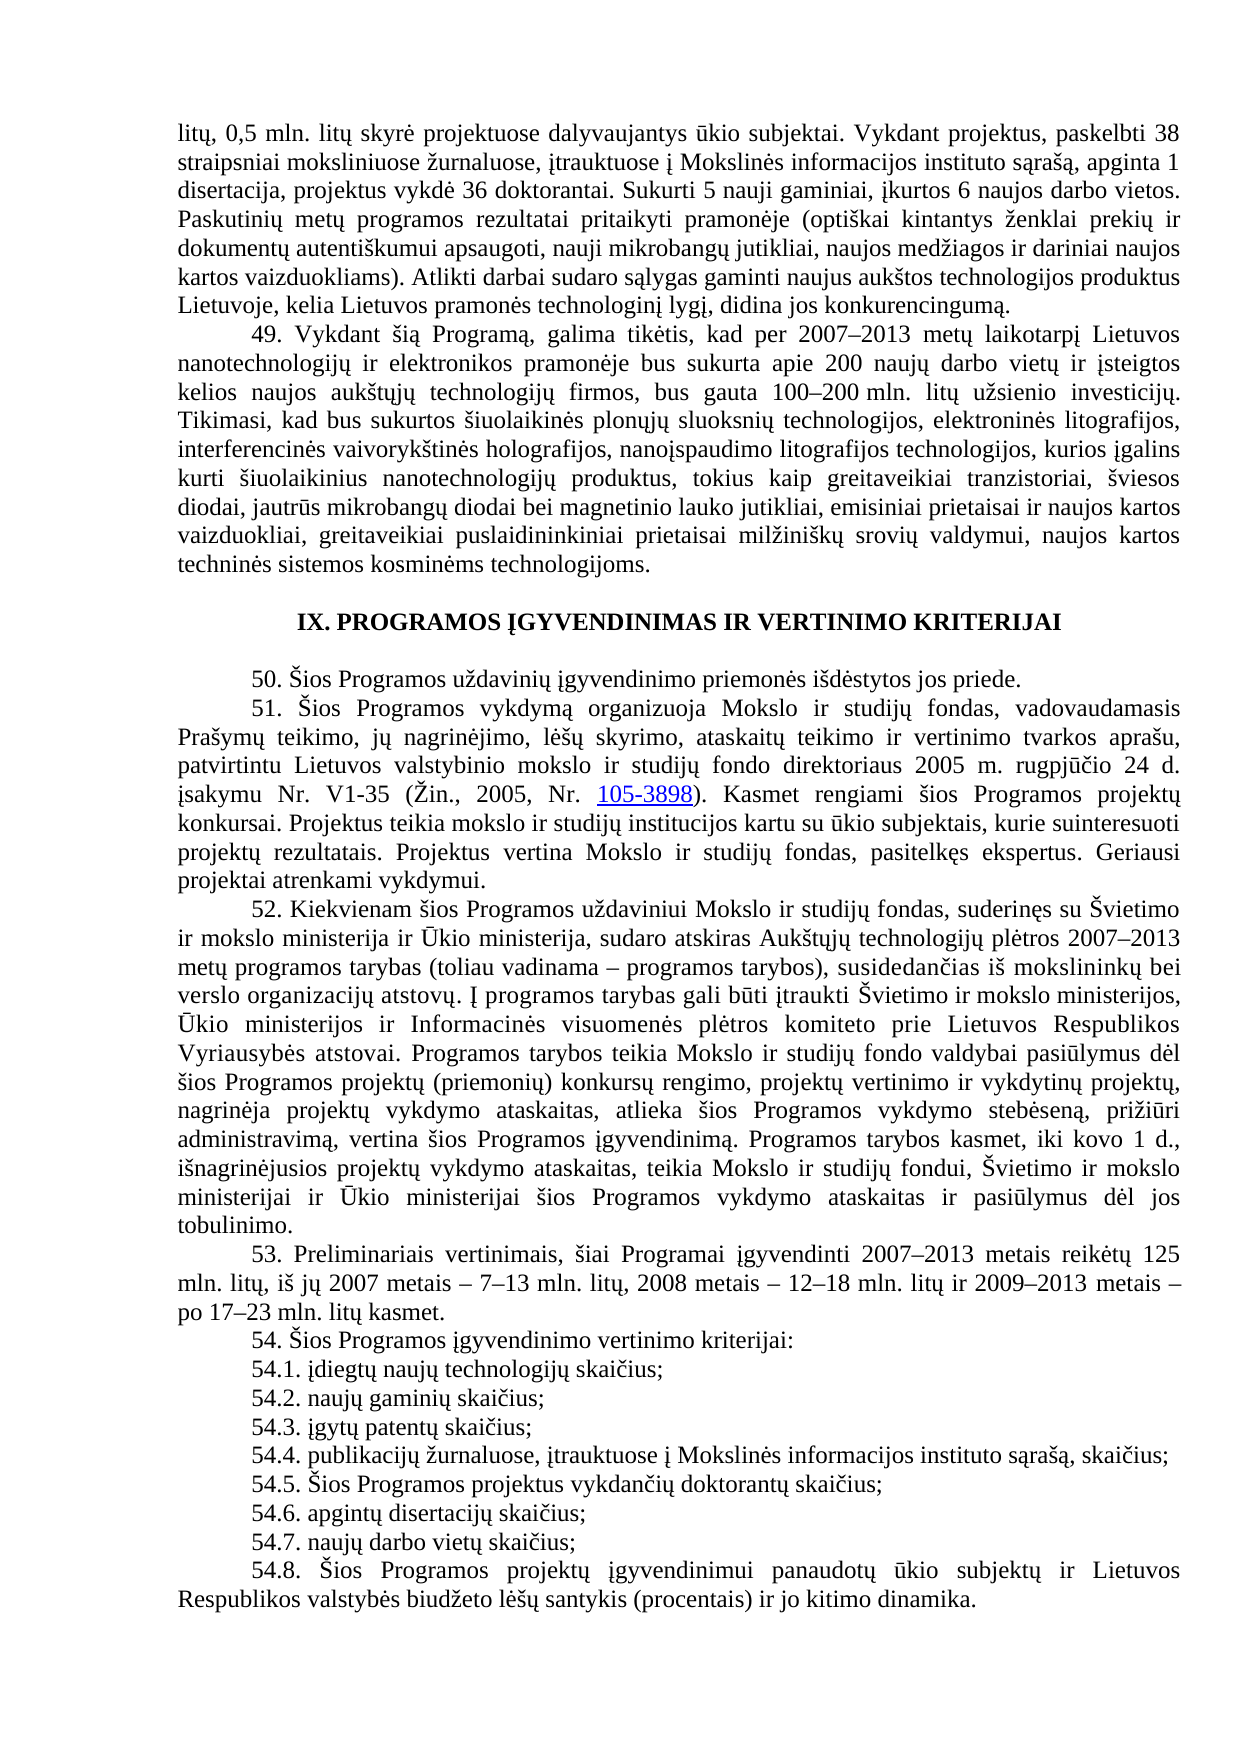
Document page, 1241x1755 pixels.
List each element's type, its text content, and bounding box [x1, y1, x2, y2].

text 54.8. Šios Programos projektų įgyvendinimui panaudotų ūkio subjektų ir Lietuvos Respublikos valstybės biudžeto lėšų santykis (procentais) ir jo kitimo dinamika. [177, 1556, 1181, 1613]
text litų, 0,5 mln. litų skyrė projektuose dalyvaujantys ūkio subjektai. Vykdant projektus, paskelbti 38 straipsniai moksliniuose žurnaluose, įtrauktuose į Mokslinės informacijos instituto sąrašą, apginta 1 disertacija, projektus vykdė 36 doktorantai. Sukurti 5 nauji gaminiai, įkurtos 6 naujos darbo vietos. Paskutinių metų programos rezultatai pritaikyti pramonėje (optiškai kintantys ženklai prekių ir dokumentų autentiškumui apsaugoti, nauji mikrobangų jutikliai, naujos medžiagos ir dariniai naujos kartos vaizduokliams). Atlikti darbai sudaro sąlygas gaminti naujus aukštos technologijos produktus Lietuvoje, kelia Lietuvos pramonės technologinį lygį, didina jos konkurencingumą. [177, 118, 1181, 319]
text 54.2. naujų gaminių skaičius; [177, 1383, 1181, 1412]
text 53. Preliminariais vertinimais, šiai Programai įgyvendinti 2007–2013 metais reikėtų 125 mln. litų, iš jų 2007 metais – 7–13 mln. litų, 2008 metais – 12–18 mln. litų ir 2009–2013 metais – po 17–23 mln. litų kasmet. [177, 1239, 1181, 1326]
text 54.1. įdiegtų naujų technologijų skaičius; [177, 1354, 1181, 1383]
text 50. Šios Programos uždavinių įgyvendinimo priemonės išdėstytos jos priede. [177, 664, 1181, 693]
text 54.6. apgintų disertacijų skaičius; [177, 1498, 1181, 1527]
text 51. Šios Programos vykdymą organizuoja Mokslo ir studijų fondas, vadovaudamasis Prašymų teikimo, jų nagrinėjimo, lėšų skyrimo, ataskaitų teikimo ir vertinimo tvarkos aprašu, patvirtintu Lietuvos valstybinio mokslo ir studijų fondo direktoriaus 2005 m. rugpjūčio 24 d. įsakymu Nr. V1-35 (Žin., 2005, Nr. 105-3898). Kasmet rengiami šios Programos projektų konkursai. Projektus teikia mokslo ir studijų institucijos kartu su ūkio subjektais, kurie suinteresuoti projektų rezultatais. Projektus vertina Mokslo ir studijų fondas, pasitelkęs ekspertus. Geriausi projektai atrenkami vykdymui. [177, 693, 1181, 894]
text 54.3. įgytų patentų skaičius; [177, 1412, 1181, 1441]
text 49. Vykdant šią Programą, galima tikėtis, kad per 2007–2013 metų laikotarpį Lietuvos nanotechnologijų ir elektronikos pramonėje bus sukurta apie 200 naujų darbo vietų ir įsteigtos kelios naujos aukštųjų technologijų firmos, bus gauta 100–200 mln. litų užsienio investicijų. Tikimasi, kad bus sukurtos šiuolaikinės plonųjų sluoksnių technologijos, elektroninės litografijos, interferencinės vaivorykštinės holografijos, nanoįspaudimo litografijos technologijos, kurios įgalins kurti šiuolaikinius nanotechnologijų produktus, tokius kaip greitaveikiai tranzistoriai, šviesos diodai, jautrūs mikrobangų diodai bei magnetinio lauko jutikliai, emisiniai prietaisai ir naujos kartos vaizduokliai, greitaveikiai puslaidininkiniai prietaisai milžiniškų srovių valdymui, naujos kartos techninės sistemos kosminėms technologijoms. [177, 319, 1181, 578]
text 54.5. Šios Programos projektus vykdančių doktorantų skaičius; [177, 1469, 1181, 1498]
text 54.4. publikacijų žurnaluose, įtrauktuose į Mokslinės informacijos instituto sąrašą, skaičius; [177, 1441, 1181, 1469]
text 54.7. naujų darbo vietų skaičius; [177, 1527, 1181, 1556]
text IX. PROGRAMOS ĮGYVENDINIMAS IR VERTINIMO KRITERIJAI [177, 607, 1181, 636]
text 54. Šios Programos įgyvendinimo vertinimo kriterijai: [177, 1326, 1181, 1354]
text 52. Kiekvienam šios Programos uždaviniui Mokslo ir studijų fondas, suderinęs su Švietimo ir mokslo ministerija ir Ūkio ministerija, sudaro atskiras Aukštųjų technologijų plėtros 2007–2013 metų programos tarybas (toliau vadinama – programos tarybos), susidedančias iš mokslininkų bei verslo organizacijų atstovų. Į programos tarybas gali būti įtraukti Švietimo ir mokslo ministerijos, Ūkio ministerijos ir Informacinės visuomenės plėtros komiteto prie Lietuvos Respublikos Vyriausybės atstovai. Programos tarybos teikia Mokslo ir studijų fondo valdybai pasiūlymus dėl šios Programos projektų (priemonių) konkursų rengimo, projektų vertinimo ir vykdytinų projektų, nagrinėja projektų vykdymo ataskaitas, atlieka šios Programos vykdymo stebėseną, prižiūri administravimą, vertina šios Programos įgyvendinimą. Programos tarybos kasmet, iki kovo 1 d., išnagrinėjusios projektų vykdymo ataskaitas, teikia Mokslo ir studijų fondui, Švietimo ir mokslo ministerijai ir Ūkio ministerijai šios Programos vykdymo ataskaitas ir pasiūlymus dėl jos tobulinimo. [177, 894, 1181, 1239]
